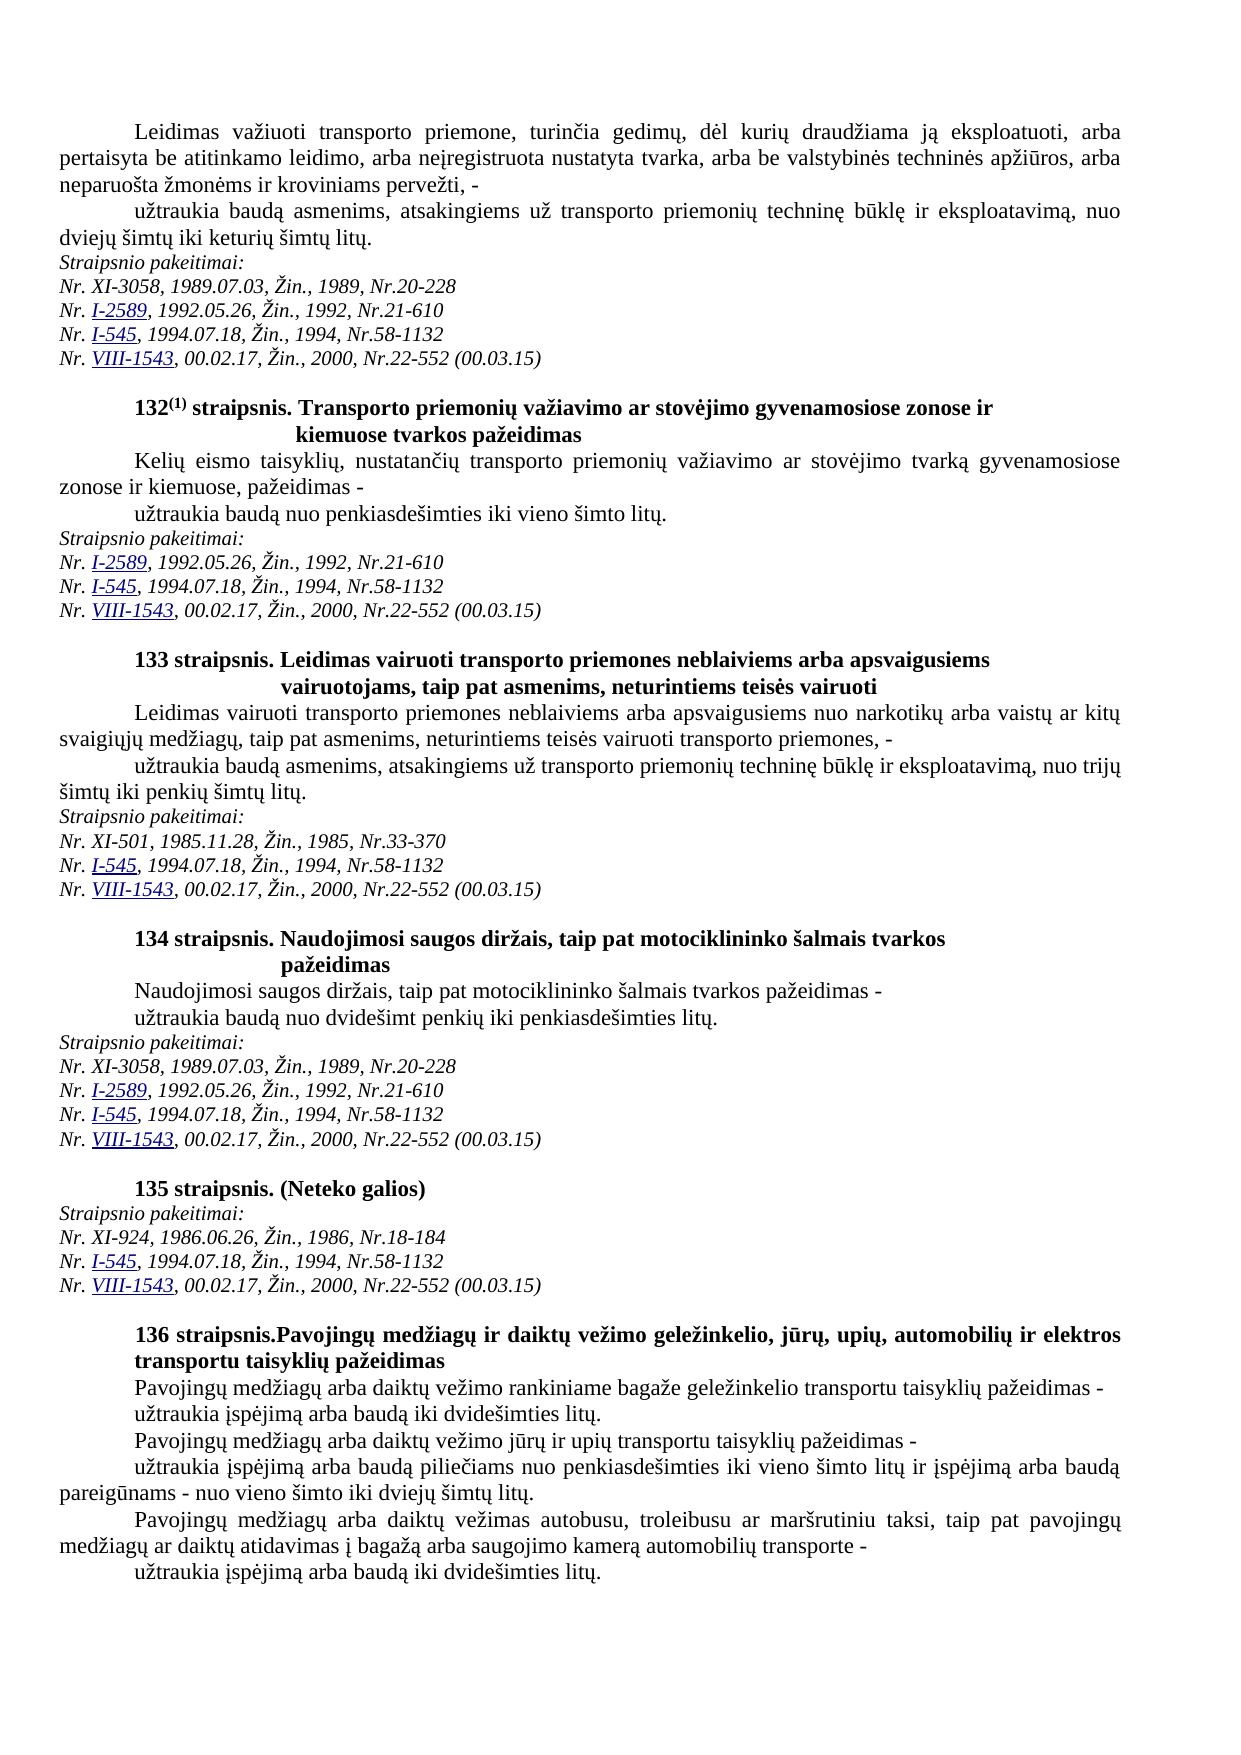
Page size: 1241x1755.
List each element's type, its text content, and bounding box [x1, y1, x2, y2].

text Nr. I-2589, 1992.05.26, Žin., 1992, Nr.21-610 [59, 298, 1122, 322]
text Leidimas važiuoti transporto priemone, turinčia gedimų, dėl kurių draudžiama ją eksploatuoti, arba pertaisyta be atitinkamo leidimo, arba neįregistruota nustatyta tvarka, arba be valstybinės techninės apžiūros, arba neparuošta žmonėms ir kroviniams pervežti, - [59, 118, 1122, 197]
text pažeidimas [281, 951, 1122, 977]
text Pavojingų medžiagų arba daiktų vežimo rankiniame bagaže geležinkelio transportu taisyklių pažeidimas - [59, 1374, 1122, 1400]
text Leidimas vairuoti transporto priemones neblaiviems arba apsvaigusiems nuo narkotikų arba vaistų ar kitų svaigiųjų medžiagų, taip pat asmenims, neturintiems teisės vairuoti transporto priemones, - [59, 699, 1122, 752]
text Straipsnio pakeitimai: [59, 250, 1122, 274]
text Straipsnio pakeitimai: [59, 526, 1122, 550]
text Nr. I-545, 1994.07.18, Žin., 1994, Nr.58-1132 [59, 853, 1122, 877]
text Straipsnio pakeitimai: [59, 804, 1122, 828]
text Nr. I-2589, 1992.05.26, Žin., 1992, Nr.21-610 [59, 1078, 1122, 1102]
text Kelių eismo taisyklių, nustatančių transporto priemonių važiavimo ar stovėjimo tvarką gyvenamosiose zonose ir kiemuose, pažeidimas - [59, 447, 1122, 500]
text Nr. VIII-1543, 00.02.17, Žin., 2000, Nr.22-552 (00.03.15) [59, 1126, 1122, 1151]
text užtraukia baudą nuo penkiasdešimties iki vieno šimto litų. [59, 500, 1122, 526]
text Nr. I-545, 1994.07.18, Žin., 1994, Nr.58-1132 [59, 1249, 1122, 1273]
text Pavojingų medžiagų arba daiktų vežimas autobusu, troleibusu ar maršrutiniu taksi, taip pat pavojingų medžiagų ar daiktų atidavimas į bagažą arba saugojimo kamerą automobilių transporte - [59, 1506, 1122, 1558]
text 133 straipsnis. Leidimas vairuoti transporto priemones neblaiviems arba apsvaigusiems [134, 646, 1122, 673]
text Nr. XI-3058, 1989.07.03, Žin., 1989, Nr.20-228 [59, 1054, 1122, 1078]
text 135 straipsnis. (Neteko galios) [59, 1174, 1122, 1201]
text kiemuose tvarkos pažeidimas [295, 421, 1122, 447]
text Nr. VIII-1543, 00.02.17, Žin., 2000, Nr.22-552 (00.03.15) [59, 1273, 1122, 1297]
text Nr. XI-3058, 1989.07.03, Žin., 1989, Nr.20-228 [59, 274, 1122, 298]
text Nr. I-545, 1994.07.18, Žin., 1994, Nr.58-1132 [59, 1102, 1122, 1126]
text užtraukia įspėjimą arba baudą iki dvidešimties litų. [59, 1400, 1122, 1427]
text Nr. I-545, 1994.07.18, Žin., 1994, Nr.58-1132 [59, 574, 1122, 598]
text Nr. VIII-1543, 00.02.17, Žin., 2000, Nr.22-552 (00.03.15) [59, 346, 1122, 370]
text užtraukia baudą asmenims, atsakingiems už transporto priemonių techninę būklę ir eksploatavimą, nuo dviejų šimtų iki keturių šimtų litų. [59, 197, 1122, 250]
text 134 straipsnis. Naudojimosi saugos diržais, taip pat motociklininko šalmais tvarkos [134, 925, 1122, 951]
text Naudojimosi saugos diržais, taip pat motociklininko šalmais tvarkos pažeidimas - [59, 977, 1122, 1004]
text Straipsnio pakeitimai: [59, 1030, 1122, 1054]
text Nr. VIII-1543, 00.02.17, Žin., 2000, Nr.22-552 (00.03.15) [59, 598, 1122, 622]
text užtraukia įspėjimą arba baudą piliečiams nuo penkiasdešimties iki vieno šimto litų ir įspėjimą arba baudą pareigūnams - nuo vieno šimto iki dviejų šimtų litų. [59, 1453, 1122, 1506]
text Nr. I-2589, 1992.05.26, Žin., 1992, Nr.21-610 [59, 550, 1122, 574]
text užtraukia įspėjimą arba baudą iki dvidešimties litų. [59, 1558, 1122, 1585]
text Nr. VIII-1543, 00.02.17, Žin., 2000, Nr.22-552 (00.03.15) [59, 877, 1122, 901]
text Straipsnio pakeitimai: [59, 1201, 1122, 1225]
text 136 straipsnis.Pavojingų medžiagų ir daiktų vežimo geležinkelio, jūrų, upių, automobilių ir elektros transportu taisyklių pažeidimas [134, 1321, 1122, 1374]
text vairuotojams, taip pat asmenims, neturintiems teisės vairuoti [281, 673, 1122, 699]
text Nr. I-545, 1994.07.18, Žin., 1994, Nr.58-1132 [59, 322, 1122, 346]
text užtraukia baudą asmenims, atsakingiems už transporto priemonių techninę būklę ir eksploatavimą, nuo trijų šimtų iki penkių šimtų litų. [59, 752, 1122, 804]
text 132(1) straipsnis. Transporto priemonių važiavimo ar stovėjimo gyvenamosiose zonose ir [134, 394, 1122, 421]
text užtraukia baudą nuo dvidešimt penkių iki penkiasdešimties litų. [59, 1004, 1122, 1030]
text Pavojingų medžiagų arba daiktų vežimo jūrų ir upių transportu taisyklių pažeidimas - [59, 1427, 1122, 1453]
text Nr. XI-924, 1986.06.26, Žin., 1986, Nr.18-184 [59, 1225, 1122, 1249]
text Nr. XI-501, 1985.11.28, Žin., 1985, Nr.33-370 [59, 828, 1122, 853]
